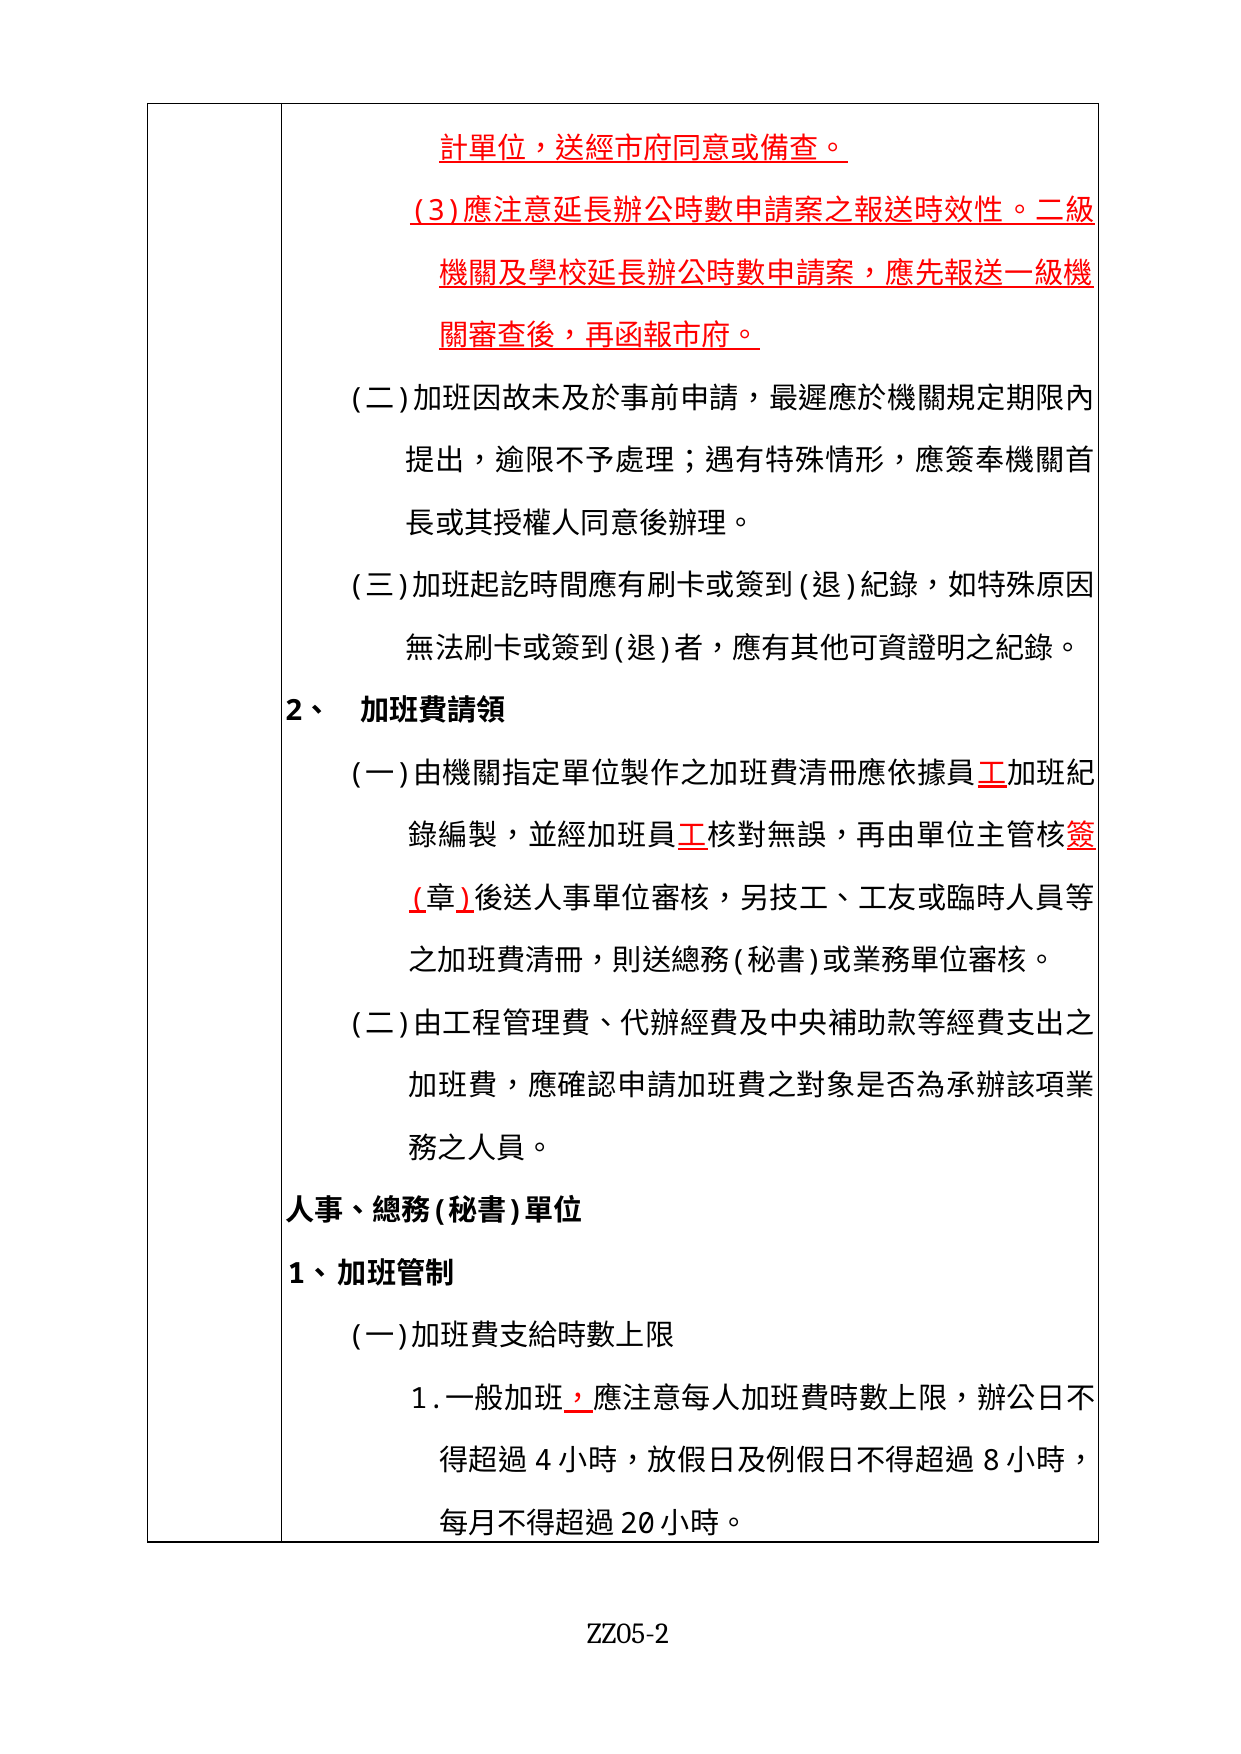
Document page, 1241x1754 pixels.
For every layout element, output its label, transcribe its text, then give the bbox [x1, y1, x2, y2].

table_cell 申請單位 加班申請 (一)申請作業 1.一般加班：於加班當日下班前，辦理加班申請作業，於加班申請單敘明事由及起訖時間，經單位主管覈實指派後，送人事、總務(秘書)單位控管。 2.專案加班：須先敘明事由，陳報機關首長或其授權人核定後送人事、總務(秘書)單位控管，申請作業同一般加班之程序。 3.須報市府同意或備查延長辦公時數應注意： (1)為搶救重大災害、處理緊急或重大突發事件、辦理重大專案業務或辦理季節性、週期性工作等情形，其延長辦公時數連同正常辦公時數，每日超過14小時，或每月延長辦公時數超過60小時者，應函報市府同意或備查，函文內容應敘明具體事由、事件發生時間點、申請項目及適用依據，並檢附延長辦公時數控管名冊，並依「臺中市政府及所屬各機關學校申請延長辦公時數注意事項」附表所定程序報送。 (2)延長辦公時數申請案，應事先會辦人事單位及會計單位，送經市府同意或備查。 (3)應注意延長辦公時數申請案之報送時效性。二級機關及學校延長辦公時數申請案，應先報送一級機關審查後，再函報市府。 (二)加班因故未及於事前申請，最遲應於機關規定期限內提出，逾限不予處理；遇有特殊情形，應簽奉機關首長或其授權人同意後辦理。 (三)加班起訖時間應有刷卡或簽到(退)紀錄，如特殊原因無法刷卡或簽到(退)者，應有其他可資證明之紀錄。 加班費請領 (一)由機關指定單位製作之加班費清冊應依據員工加班紀錄編製，並經加班員工核對無誤，再由單位主管核簽(章)後送人事單位審核，另技工、工友或臨時人員等之加班費清冊，則送總務(秘書)或業務單位審核。 (二)由工程管理費、代辦經費及中央補助款等經費支出之加班費，應確認申請加班費之對象是否為承辦該項業務之人員。 人事、總務(秘書)單位 加班管制 (一)加班費支給時數上限 1.一般加班，應注意每人加班費時數上限，辦公日不得超過4小時，放假日及例假日不得超過8小時，每月不得超過20小時。 2.專案加班，應注意依行政院與所屬中央及地方各機關（構）公務員服勤實施辦法辦理；專案加班費之支給，授權由各機關學校核定。 3.實施輪班輪休制度人員，除警察及消防人員不受前二款規定限制外，其餘人員不受第一款規定限制。但行政院另定每月加班費報支數額上限者，從其規定。 (二)機關核給補休假，應依加班之時數計算補休時數。補休假以小時為單位，不另支給加班費。 (三)機關就加班費之支給，應加強查核(如請領加班費之時數與申請補休之時數有無重複，或請領加班費時數與簽到(退)紀錄時間是否符合等情形)，不得浮濫，有虛報情事者，經查明屬實，應嚴予議處。 (四)機關若採用差勤系統管理加班資料，人事、總務(秘書)單位應採取加簽、加密、浮水印或資料鎖定等方式，防止加班申請單等系統產出檔案及表件遭竄改或偽造，以確保資料正確性及完整性；另對於差勤資料之處理，應留存相關異動紀錄及最近異動日期，並不定期查核，以防止發生未經授權變更資料等情事。 (五)機關若採用差勤系統製作加班費清冊等資料，針對出納管理單位處理人員加班費資料所留存之相關異動紀錄及最近異動日期，總務(秘書)單位應不定期查核，以防止發生未經授權變更資料等情事。 加班費支給 (一)加班費支給要件：應注意以機關人員在規定上班時間以外，經主管覈實指派延長辦公時數者為限。免刷卡或簽到(退)人員加班者，其加班起訖時間應有刷卡、簽到(退)或其他可資證明之紀錄。 (二)加班費支給標準 1.職員：按月支薪俸、專業加給2項之總和；主管人員及簡任(派)非主管人員比照主管職務核給職務加給者，另加主管職務加給或比照主管職務核給之職務加給3項之總和，除以240。 2.聘僱人員：按月支單一薪酬除以240。 3.待命時數之加班費，每小時支給基準同前項基準計支。但各機關學校具低於上開評價換算基準之其他待命服勤需求者，應陳報市府核定；其評價換算基準不得低於前項基準之50%。技工、工友：按月支工餉、專業加給及報院核定有案之每月固定經常性工作給與之總和，除以240為每小時支給標準，並依勞動基準法第24條規定之加成給與。 4.技工、工友：按月支工餉、專業加給及報院核定有案之每月固定經常性工作給與之總和，除以240，並依勞動基準法第24條規定之加成給與。 5.警察及消防機關輪班輪休制度人員之加班費，其加班費評價換算基準，依中央主管機關訂定之規定辦理。 加班費審核 (一)審核加班時數及依加班態樣審核加班費支給基準或評價換算基準之合法性及正確性。 (二)交叉比對核准之加班申請單、刷卡或簽到(退)紀錄、加班費清冊等資料，如有異常應查明原因。若機關以差勤系統管理者，應將上開交叉比對功能納入設計。 (三)經審核無誤，於加班費清冊核簽(章)後送會計單位。 (四)機關收到金融機構或中華郵政公司傳回之加班費轉帳媒體檔，應使用自動檢核程式或以人工查核方式，檢核加班費轉帳媒體檔之轉存明細是否與支付資料確實相符，如有差異應儘速查明差異原因並通知相關單位妥適處理。 會計單位 一、加班費審核 (一)審核預算能否容納加班費清冊所列相關支出。 (二)審核加班費清冊是否經權責單位核簽(章)。 (三)審核加班費清冊之金額乘算及加總是否正確無誤。 二、會計帳務處理 審核無誤後開立傳票(付款憑單)，送請機關首長或其授權代簽人核簽(章)。 出納管理單位 依會計單位開立之傳票(付款憑單)及加班費清冊等資料，製作加班人員與其金融機構帳號相符之轉帳媒體檔送交金融機構，由其據以辦理轉帳將加班費撥入加班人員帳戶。 產製加班費轉存明細表送金融機構核章後，附入傳票(付款憑單)歸檔。 於確定轉帳成功後，以電子郵件通知加班人員入帳金額及日期。 [282, 104, 1098, 1541]
table_cell [148, 104, 281, 1541]
